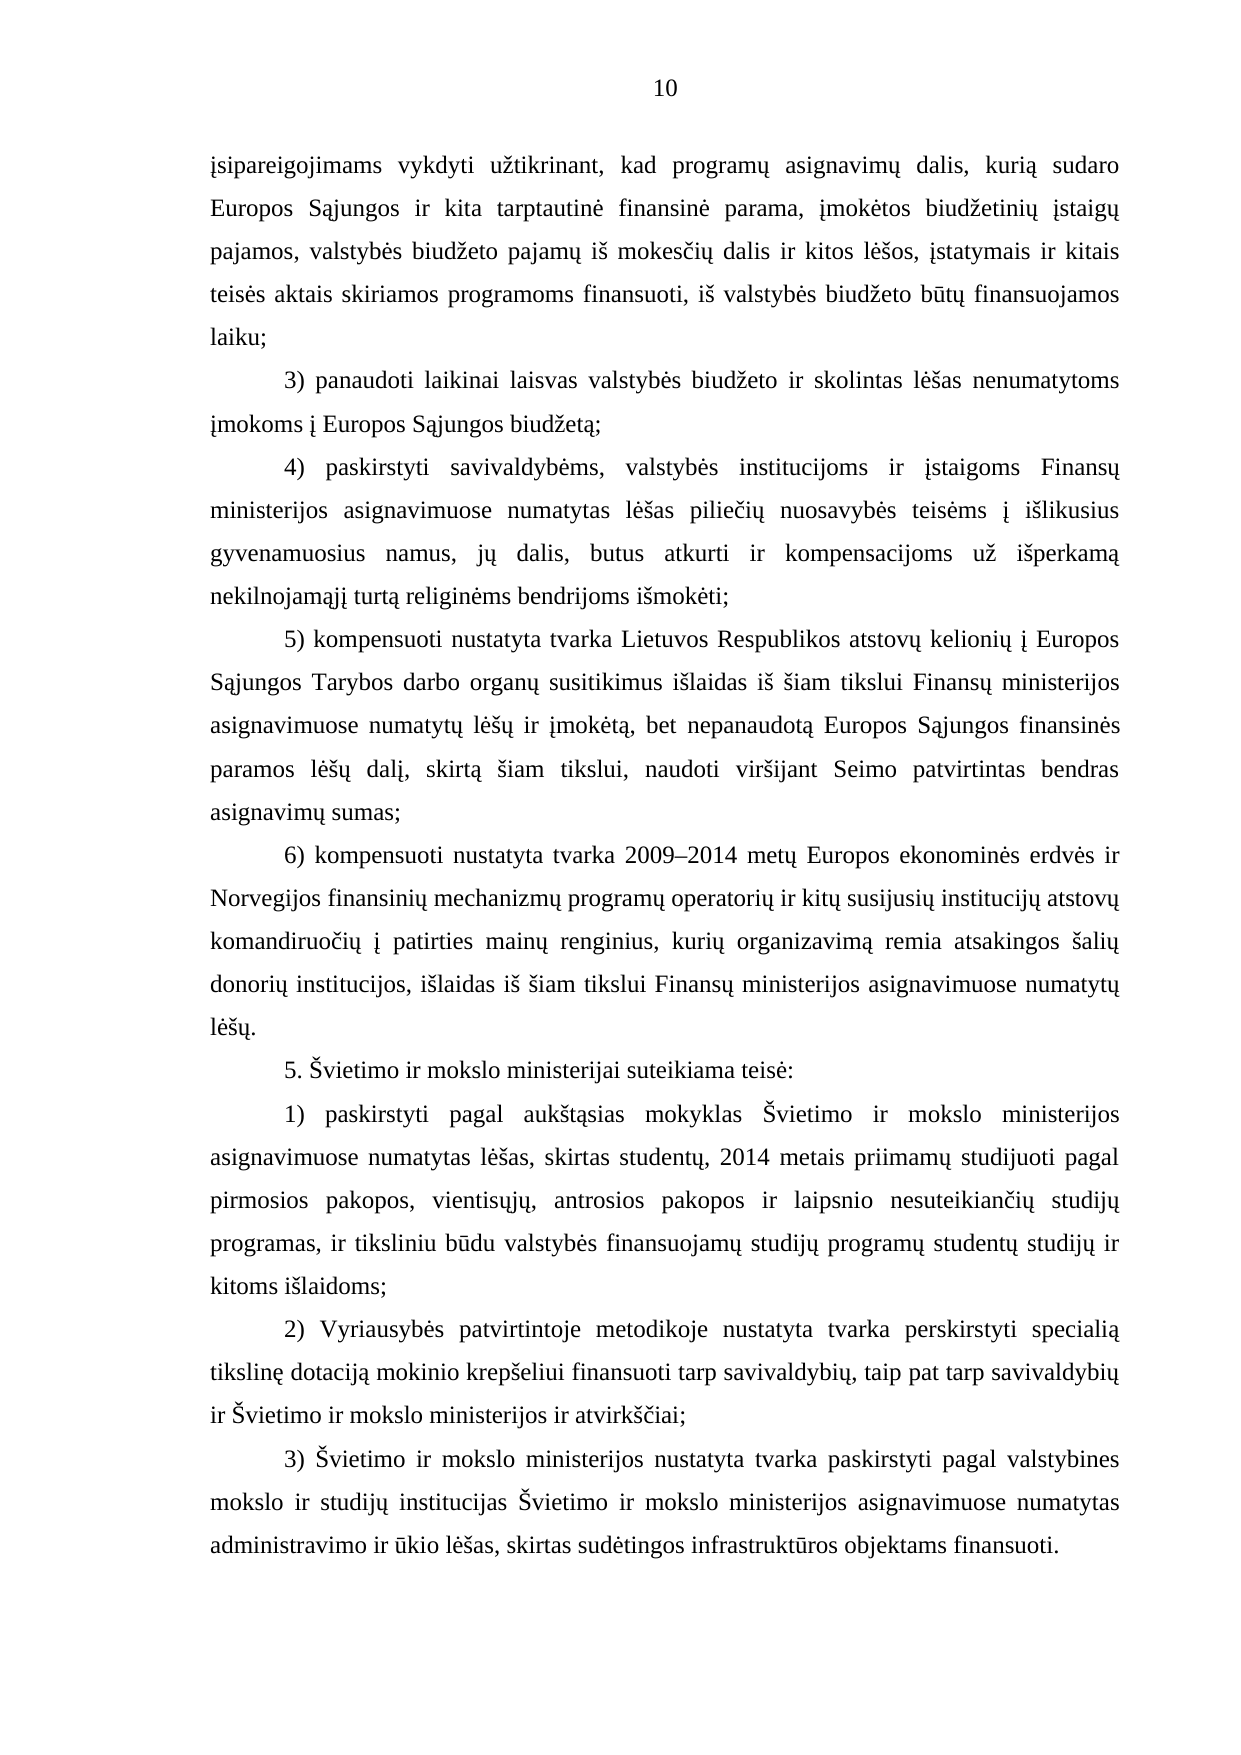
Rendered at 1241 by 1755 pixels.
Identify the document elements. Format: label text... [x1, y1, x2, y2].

text 2) Vyriausybės patvirtintoje metodikoje nustatyta tvarka perskirstyti specialią tikslinę dotaciją mokinio krepšeliui finansuoti tarp savivaldybių, taip pat tarp savivaldybių ir Švietimo ir mokslo ministerijos ir atvirkščiai; [210, 1314, 1120, 1429]
text 6) kompensuoti nustatyta tvarka 2009–2014 metų Europos ekonominės erdvės ir Norvegijos finansinių mechanizmų programų operatorių ir kitų susijusių institucijų atstovų komandiruočių į patirties mainų renginius, kurių organizavimą remia atsakingos šalių donorių institucijos, išlaidas iš šiam tikslui Finansų ministerijos asignavimuose numatytų lėšų. [210, 840, 1120, 1041]
text 5) kompensuoti nustatyta tvarka Lietuvos Respublikos atstovų kelionių į Europos Sąjungos Tarybos darbo organų susitikimus išlaidas iš šiam tikslui Finansų ministerijos asignavimuose numatytų lėšų ir įmokėtą, bet nepanaudotą Europos Sąjungos finansinės paramos lėšų dalį, skirtą šiam tikslui, naudoti viršijant Seimo patvirtintas bendras asignavimų sumas; [210, 624, 1120, 826]
text įsipareigojimams vykdyti užtikrinant, kad programų asignavimų dalis, kurią sudaro Europos Sąjungos ir kita tarptautinė finansinė parama, įmokėtos biudžetinių įstaigų pajamos, valstybės biudžeto pajamų iš mokesčių dalis ir kitos lėšos, įstatymais ir kitais teisės aktais skiriamos programoms finansuoti, iš valstybės biudžeto būtų finansuojamos laiku; [210, 150, 1120, 351]
text 1) paskirstyti pagal aukštąsias mokyklas Švietimo ir mokslo ministerijos asignavimuose numatytas lėšas, skirtas studentų, 2014 metais priimamų studijuoti pagal pirmosios pakopos, vientisųjų, antrosios pakopos ir laipsnio nesuteikiančių studijų programas, ir tiksliniu būdu valstybės finansuojamų studijų programų studentų studijų ir kitoms išlaidoms; [210, 1099, 1120, 1300]
text 5. Švietimo ir mokslo ministerijai suteikiama teisė: [210, 1056, 1120, 1084]
text 3) panaudoti laikinai laisvas valstybės biudžeto ir skolintas lėšas nenumatytoms įmokoms į Europos Sąjungos biudžetą; [210, 366, 1120, 437]
text 4) paskirstyti savivaldybėms, valstybės institucijoms ir įstaigoms Finansų ministerijos asignavimuose numatytas lėšas piliečių nuosavybės teisėms į išlikusius gyvenamuosius namus, jų dalis, butus atkurti ir kompensacijoms už išperkamą nekilnojamąjį turtą religinėms bendrijoms išmokėti; [210, 452, 1120, 610]
text 3) Švietimo ir mokslo ministerijos nustatyta tvarka paskirstyti pagal valstybines mokslo ir studijų institucijas Švietimo ir mokslo ministerijos asignavimuose numatytas administravimo ir ūkio lėšas, skirtas sudėtingos infrastruktūros objektams finansuoti. [210, 1444, 1120, 1559]
